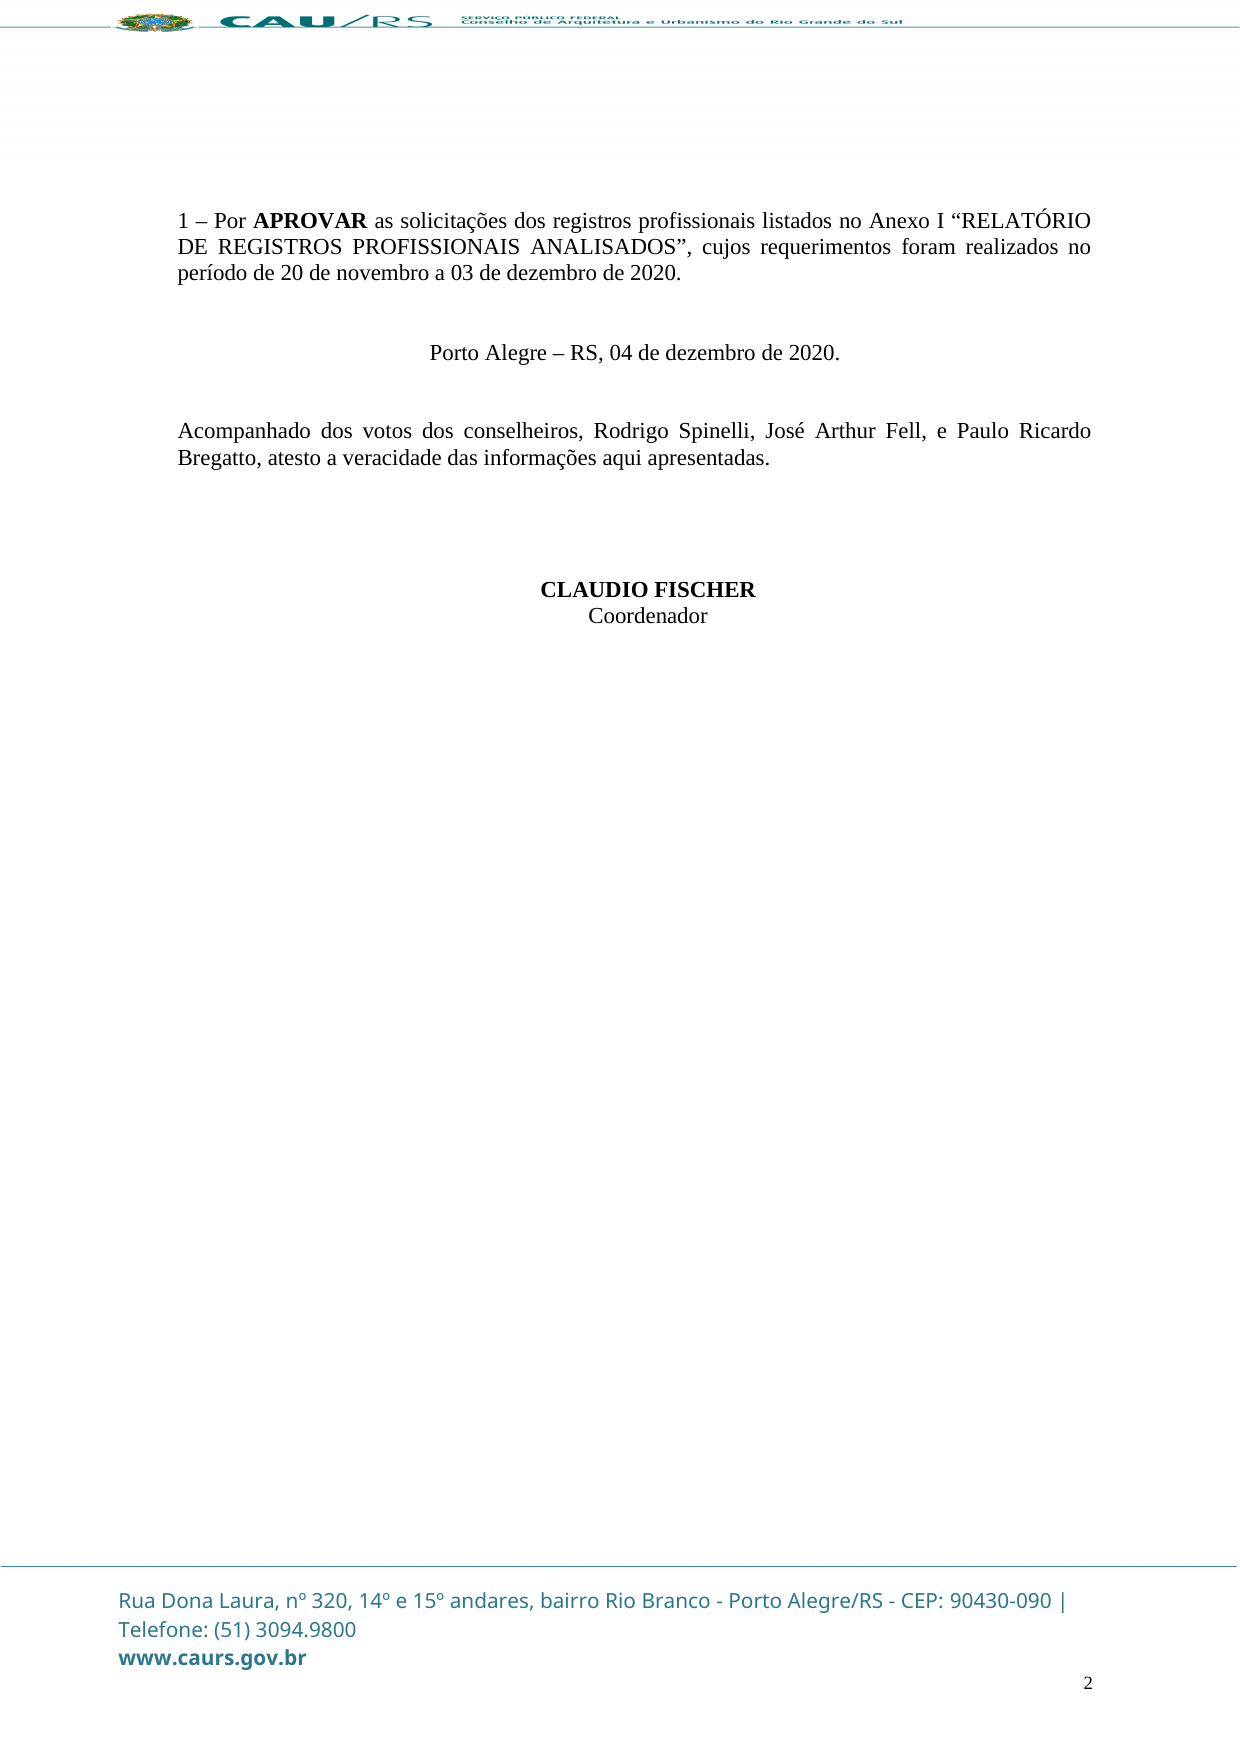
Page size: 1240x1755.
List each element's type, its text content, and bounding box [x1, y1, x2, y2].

table_header CLAUDIO FISCHER Coordenador [177, 576, 1119, 628]
text Porto Alegre – RS, 04 de dezembro de 2020. [177, 338, 1092, 365]
text 1 – Por APROVAR as solicitações dos registros profissionais listados no Anexo I “RELATÓRIO DE REGISTROS PROFISSIONAIS ANALISADOS”, cujos requerimentos foram realizados no período de 20 de novembro a 03 de dezembro de 2020. [177, 207, 1092, 286]
text Acompanhado dos votos dos conselheiros, Rodrigo Spinelli, José Arthur Fell, e Paulo Ricardo Bregatto, atesto a veracidade das informações aqui apresentadas. [177, 418, 1092, 470]
